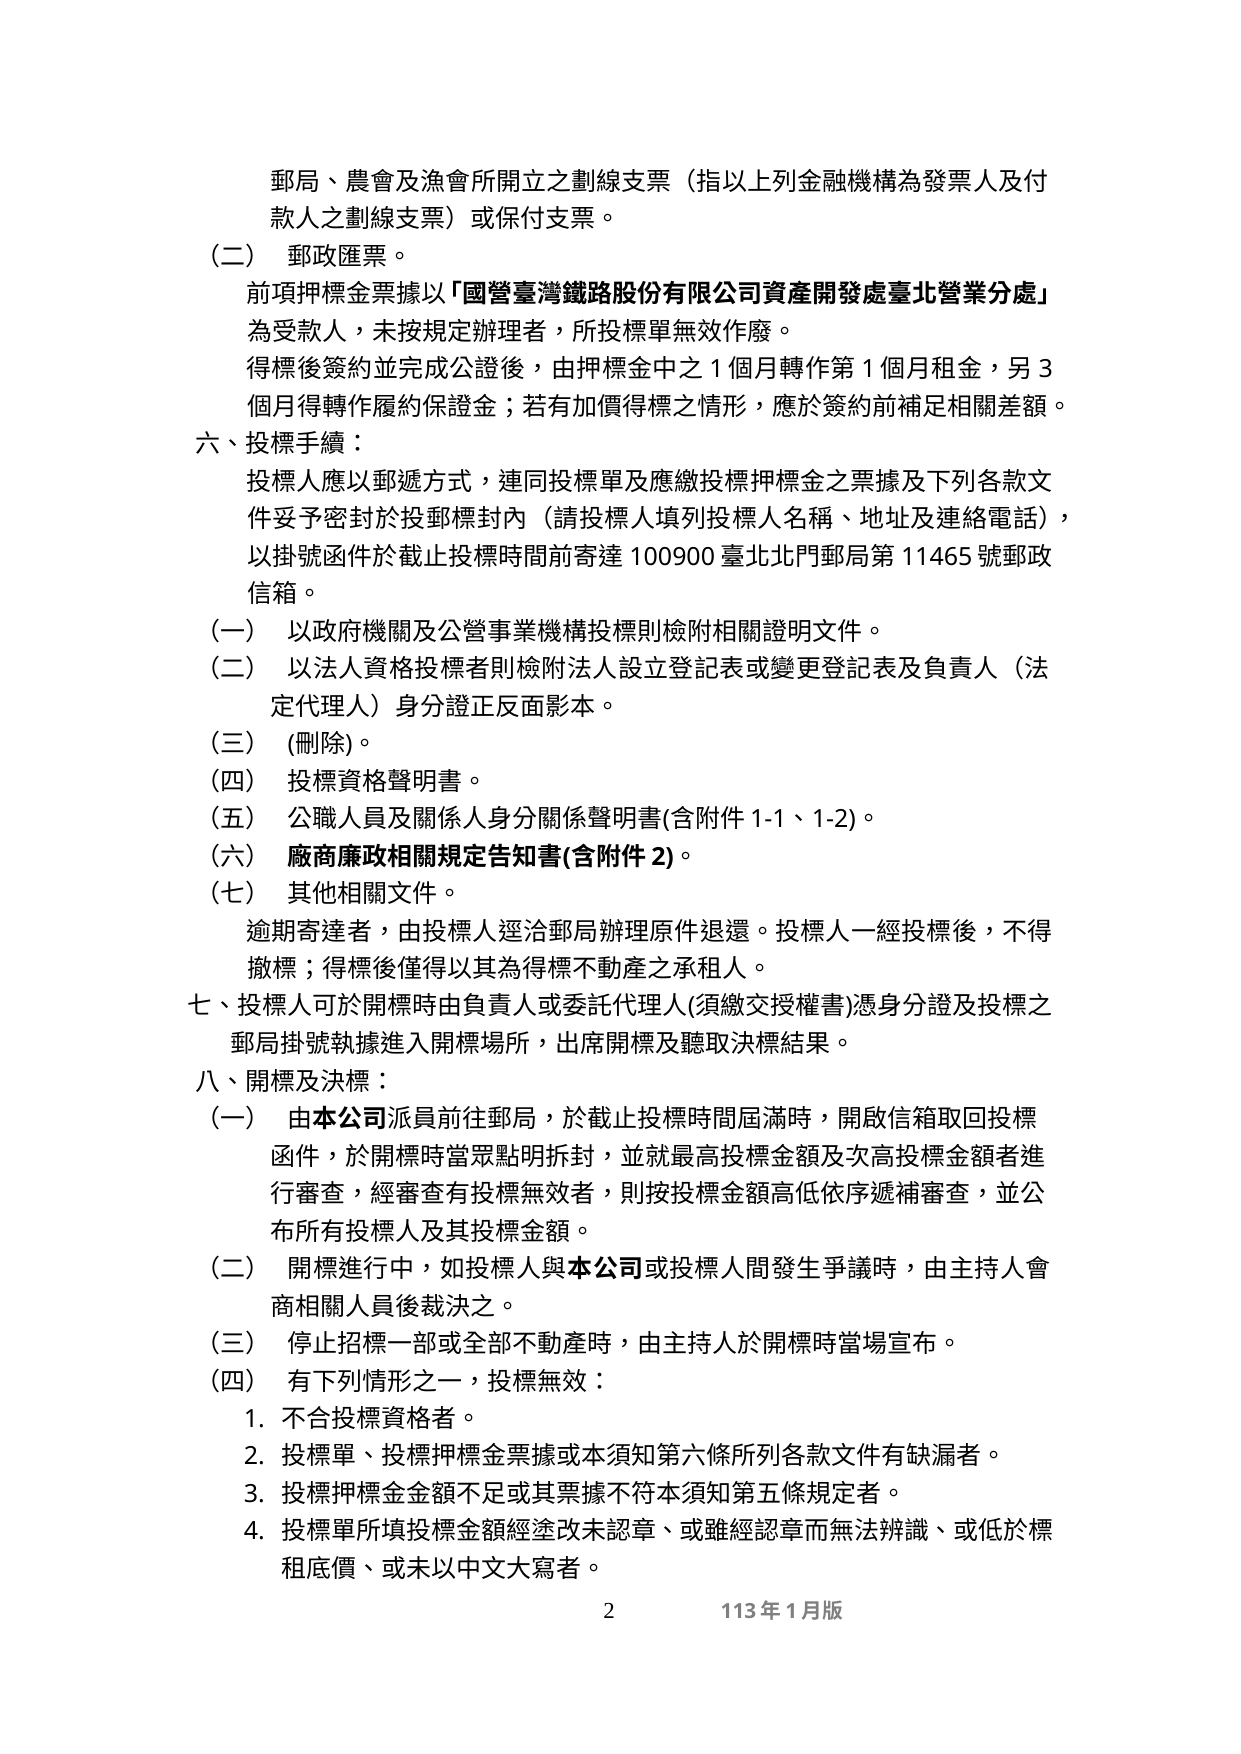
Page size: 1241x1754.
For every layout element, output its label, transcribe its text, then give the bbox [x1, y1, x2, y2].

list 投標單、投標押標金票據或本須知第六條所列各款文件有缺漏者。 [244, 1435, 1053, 1472]
text 逾期寄達者，由投標人逕洽郵局辦理原件退還。投標人一經投標後，不得撤標；得標後僅得以其為得標不動產之承租人。 [246, 910, 1053, 985]
list 郵局、農會及漁會所開立之劃線支票（指以上列金融機構為發票人及付款人之劃線支票）或保付支票。 [195, 160, 1051, 235]
list 有下列情形之一，投標無效： [195, 1360, 1051, 1397]
list 公職人員及關係人身分關係聲明書(含附件1-1、1-2)。 [195, 797, 1051, 835]
text 七、投標人可於開標時由負責人或委託代理人(須繳交授權書)憑身分證及投標之郵局掛號執據進入開標場所，出席開標及聽取決標結果。 [187, 985, 1053, 1060]
list 投標單所填投標金額經塗改未認章、或雖經認章而無法辨識、或低於標租底價、或未以中文大寫者。 [244, 1510, 1053, 1585]
list 開標進行中，如投標人與本公司或投標人間發生爭議時，由主持人會商相關人員後裁決之。 [195, 1247, 1051, 1322]
text 前項押標金票據以「國營臺灣鐵路股份有限公司資產開發處臺北營業分處」為受款人，未按規定辦理者，所投標單無效作廢。 [246, 272, 1053, 347]
list 以政府機關及公營事業機構投標則檢附相關證明文件。 [195, 610, 1051, 647]
list 郵政匯票。 [195, 235, 1051, 272]
list 以法人資格投標者則檢附法人設立登記表或變更登記表及負責人（法定代理人）身分證正反面影本。 [195, 647, 1051, 722]
text 得標後簽約並完成公證後，由押標金中之1個月轉作第1個月租金，另3個月得轉作履約保證金；若有加價得標之情形，應於簽約前補足相關差額。 [246, 347, 1053, 422]
list (刪除)。 [195, 722, 1051, 760]
list 投標押標金金額不足或其票據不符本須知第五條規定者。 [244, 1472, 1053, 1510]
text 六、投標手續： [195, 422, 1053, 460]
text 八、開標及決標： [195, 1060, 1053, 1097]
list 停止招標一部或全部不動產時，由主持人於開標時當場宣布。 [195, 1322, 1051, 1360]
text 投標人應以郵遞方式，連同投標單及應繳投標押標金之票據及下列各款文件妥予密封於投郵標封內（請投標人填列投標人名稱、地址及連絡電話），以掛號函件於截止投標時間前寄達100900臺北北門郵局第11465號郵政信箱。 [246, 460, 1053, 610]
list 其他相關文件。 [195, 872, 1051, 910]
list 不合投標資格者。 [244, 1397, 1053, 1435]
list 由本公司派員前往郵局，於截止投標時間屆滿時，開啟信箱取回投標函件，於開標時當眾點明拆封，並就最高投標金額及次高投標金額者進行審查，經審查有投標無效者，則按投標金額高低依序遞補審查，並公布所有投標人及其投標金額。 [195, 1097, 1051, 1247]
list 投標資格聲明書。 [195, 760, 1051, 797]
list 廠商廉政相關規定告知書(含附件2)。 [195, 835, 1051, 872]
